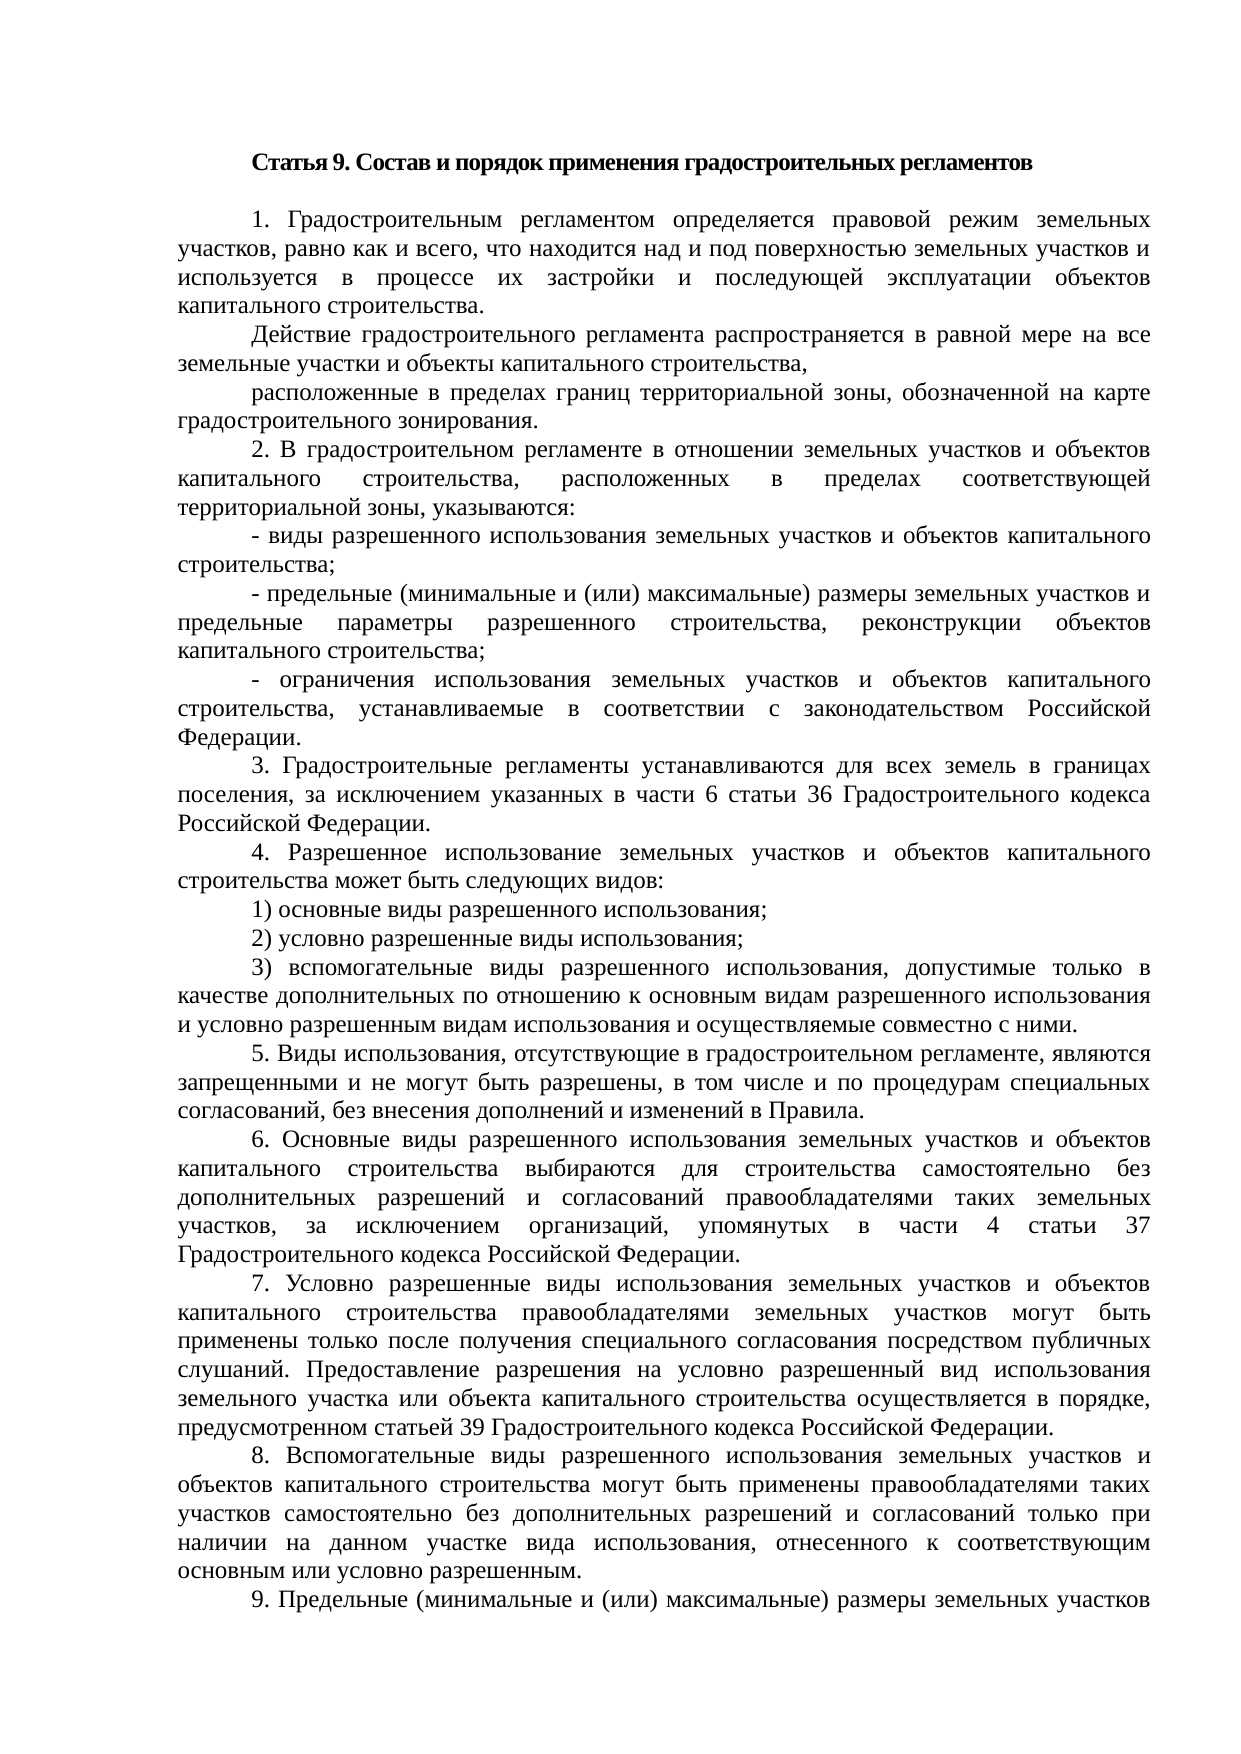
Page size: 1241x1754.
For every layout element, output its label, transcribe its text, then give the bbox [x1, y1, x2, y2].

text - ограничения использования земельных участков и объектов капитального строительства, устанавливаемые в соответствии с законодательством Российской Федерации. [177, 664, 1152, 751]
text Статья 9. Состав и порядок применения градостроительных регламентов [177, 147, 1152, 176]
text 1) основные виды разрешенного использования; [177, 894, 1152, 923]
text Действие градостроительного регламента распространяется в равной мере на все земельные участки и объекты капитального строительства, [177, 319, 1152, 377]
text - предельные (минимальные и (или) максимальные) размеры земельных участков и предельные параметры разрешенного строительства, реконструкции объектов капитального строительства; [177, 578, 1152, 664]
text расположенные в пределах границ территориальной зоны, обозначенной на карте градостроительного зонирования. [177, 377, 1152, 434]
text 2. В градостроительном регламенте в отношении земельных участков и объектов капитального строительства, расположенных в пределах соответствующей территориальной зоны, указываются: [177, 434, 1152, 521]
text 4. Разрешенное использование земельных участков и объектов капитального строительства может быть следующих видов: [177, 837, 1152, 894]
text 5. Виды использования, отсутствующие в градостроительном регламенте, являются запрещенными и не могут быть разрешены, в том числе и по процедурам специальных согласований, без внесения дополнений и изменений в Правила. [177, 1038, 1152, 1124]
text 3. Градостроительные регламенты устанавливаются для всех земель в границах поселения, за исключением указанных в части 6 статьи 36 Градостроительного кодекса Российской Федерации. [177, 751, 1152, 837]
text 2) условно разрешенные виды использования; [177, 923, 1152, 952]
text 9. Предельные (минимальные и (или) максимальные) размеры земельных участков [177, 1584, 1152, 1613]
text 6. Основные виды разрешенного использования земельных участков и объектов капитального строительства выбираются для строительства самостоятельно без дополнительных разрешений и согласований правообладателями таких земельных участков, за исключением организаций, упомянутых в части 4 статьи 37 Градостроительного кодекса Российской Федерации. [177, 1124, 1152, 1268]
text 3) вспомогательные виды разрешенного использования, допустимые только в качестве дополнительных по отношению к основным видам разрешенного использования и условно разрешенным видам использования и осуществляемые совместно с ними. [177, 952, 1152, 1038]
text 7. Условно разрешенные виды использования земельных участков и объектов капитального строительства правообладателями земельных участков могут быть применены только после получения специального согласования посредством публичных слушаний. Предоставление разрешения на условно разрешенный вид использования земельного участка или объекта капитального строительства осуществляется в порядке, предусмотренном статьей 39 Градостроительного кодекса Российской Федерации. [177, 1268, 1152, 1441]
text - виды разрешенного использования земельных участков и объектов капитального строительства; [177, 521, 1152, 578]
text 8. Вспомогательные виды разрешенного использования земельных участков и объектов капитального строительства могут быть применены правообладателями таких участков самостоятельно без дополнительных разрешений и согласований только при наличии на данном участке вида использования, отнесенного к соответствующим основным или условно разрешенным. [177, 1441, 1152, 1584]
text 1. Градостроительным регламентом определяется правовой режим земельных участков, равно как и всего, что находится над и под поверхностью земельных участков и используется в процессе их застройки и последующей эксплуатации объектов капитального строительства. [177, 204, 1152, 319]
